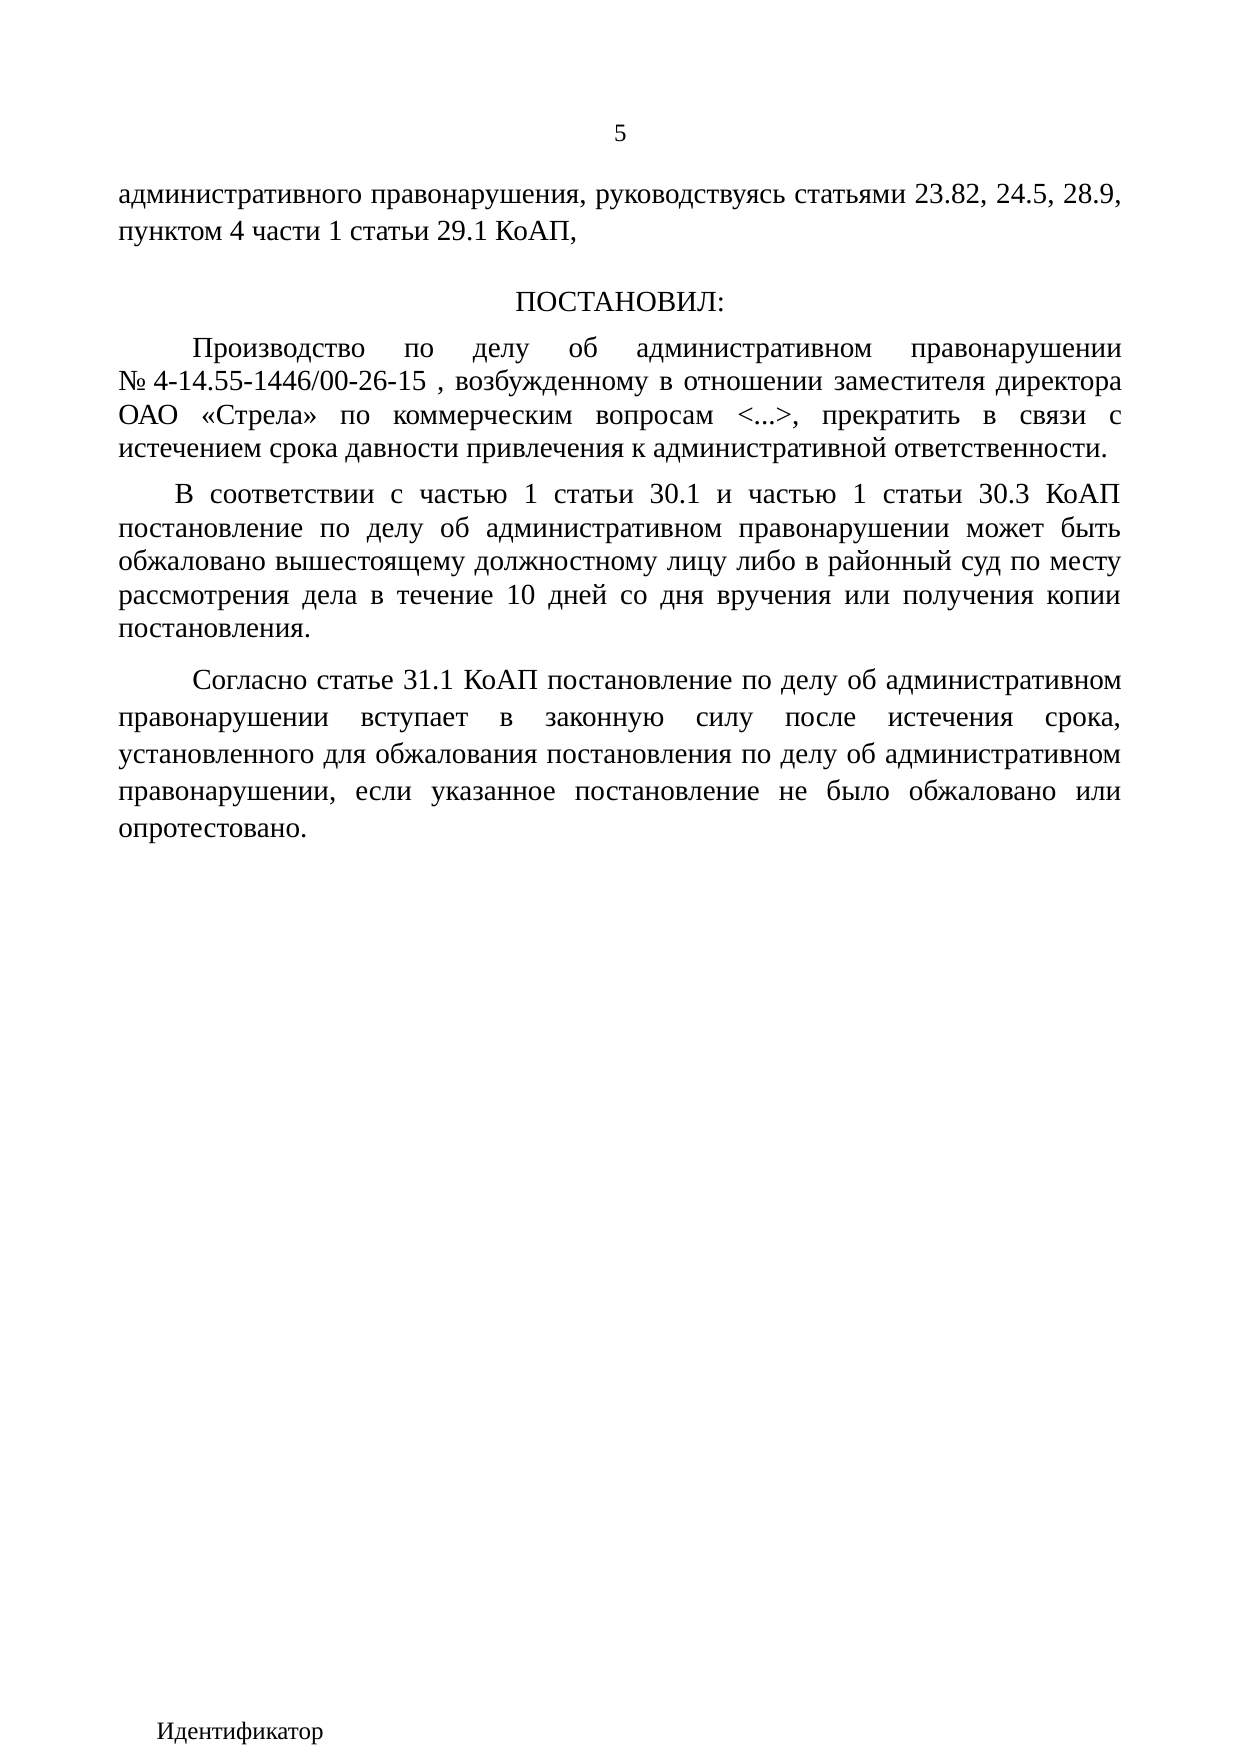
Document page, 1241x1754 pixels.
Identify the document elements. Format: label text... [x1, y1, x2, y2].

text административного правонарушения, руководствуясь статьями 23.82, 24.5, 28.9, пунктом 4 части 1 статьи 29.1 КоАП, [118, 176, 1122, 247]
text Согласно статье 31.1 КоАП постановление по делу об административном правонарушении вступает в законную силу после истечения срока, установленного для обжалования постановления по делу об административном правонарушении, если указанное постановление не было обжаловано или опротестовано. [118, 662, 1122, 843]
text ПОСТАНОВИЛ: [118, 284, 1122, 317]
text В соответствии с частью 1 статьи 30.1 и частью 1 статьи 30.3 КоАП постановление по делу об административном правонарушении может быть обжаловано вышестоящему должностному лицу либо в районный суд по месту рассмотрения дела в течение 10 дней со дня вручения или получения копии постановления. [118, 476, 1122, 644]
text Производство по делу об административном правонарушении № 4-14.55-1446/00-26-15 , возбужденному в отношении заместителя директора ОАО «Стрела» по коммерческим вопросам <...>, прекратить в связи с истечением срока давности привлечения к административной ответственности. [118, 330, 1122, 464]
